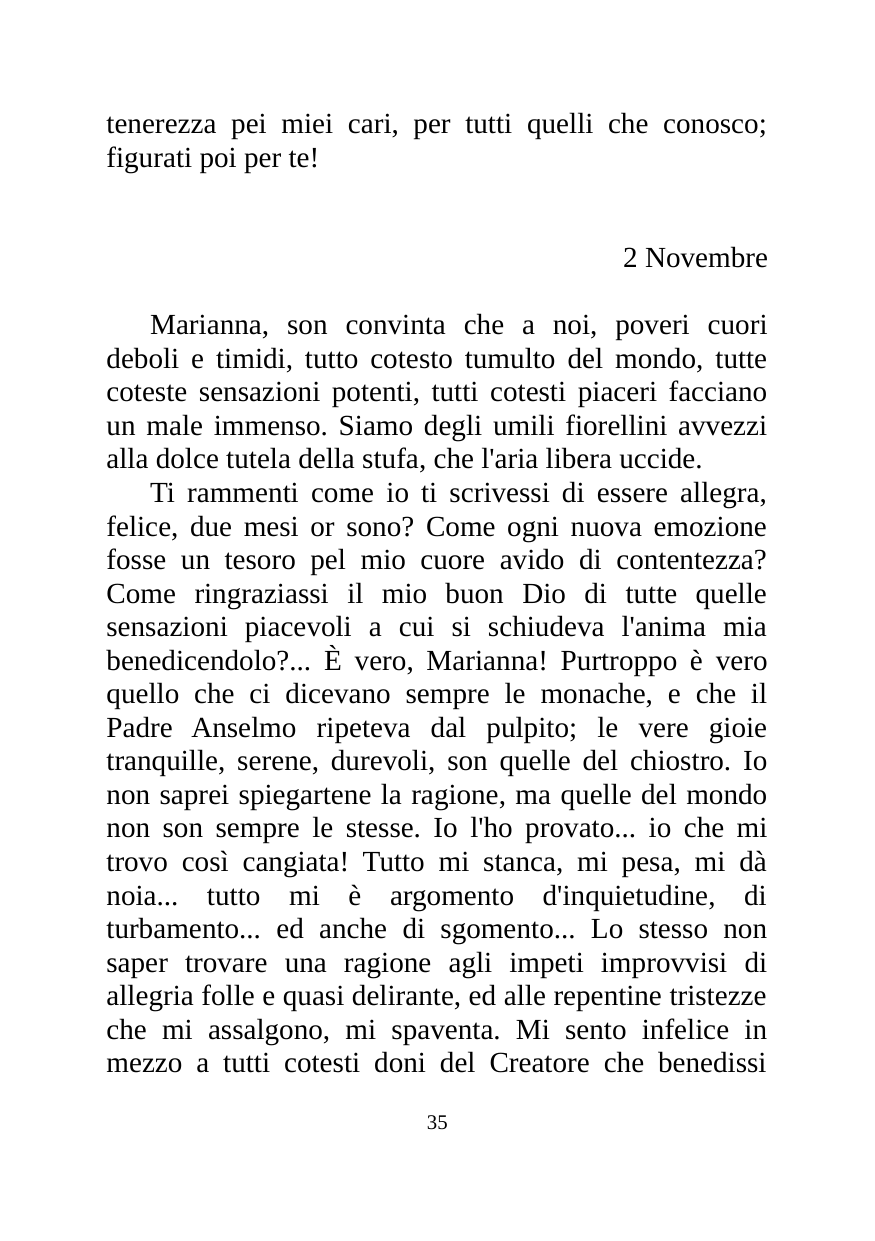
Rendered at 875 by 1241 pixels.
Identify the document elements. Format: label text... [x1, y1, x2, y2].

text Marianna, son convinta che a noi, poveri cuori deboli e timidi, tutto cotesto tumulto del mondo, tutte coteste sensazioni potenti, tutti cotesti piaceri facciano un male immenso. Siamo degli umili fiorellini avvezzi alla dolce tutela della stufa, che l'aria libera uccide. [106, 307, 768, 475]
text tenerezza pei miei cari, per tutti quelli che conosco; figurati poi per te! [106, 106, 768, 173]
text Ti rammenti come io ti scrivessi di essere allegra, felice, due mesi or sono? Come ogni nuova emozione fosse un tesoro pel mio cuore avido di contentezza? Come ringraziassi il mio buon Dio di tutte quelle sensazioni piacevoli a cui si schiudeva l'anima mia benedicendolo?... È vero, Marianna! Purtroppo è vero quello che ci dicevano sempre le monache, e che il Padre Anselmo ripeteva dal pulpito; le vere gioie tranquille, serene, durevoli, son quelle del chiostro. Io non saprei spiegartene la ragione, ma quelle del mondo non son sempre le stesse. Io l'ho provato... io che mi trovo così cangiata! Tutto mi stanca, mi pesa, mi dà noia... tutto mi è argomento d'inquietudine, di turbamento... ed anche di sgomento... Lo stesso non saper trovare una ragione agli impeti improvvisi di allegria folle e quasi delirante, ed alle repentine tristezze che mi assalgono, mi spaventa. Mi sento infelice in mezzo a tutti cotesti doni del Creatore che benedissi [106, 475, 768, 1079]
text 2 Novembre [106, 240, 768, 274]
